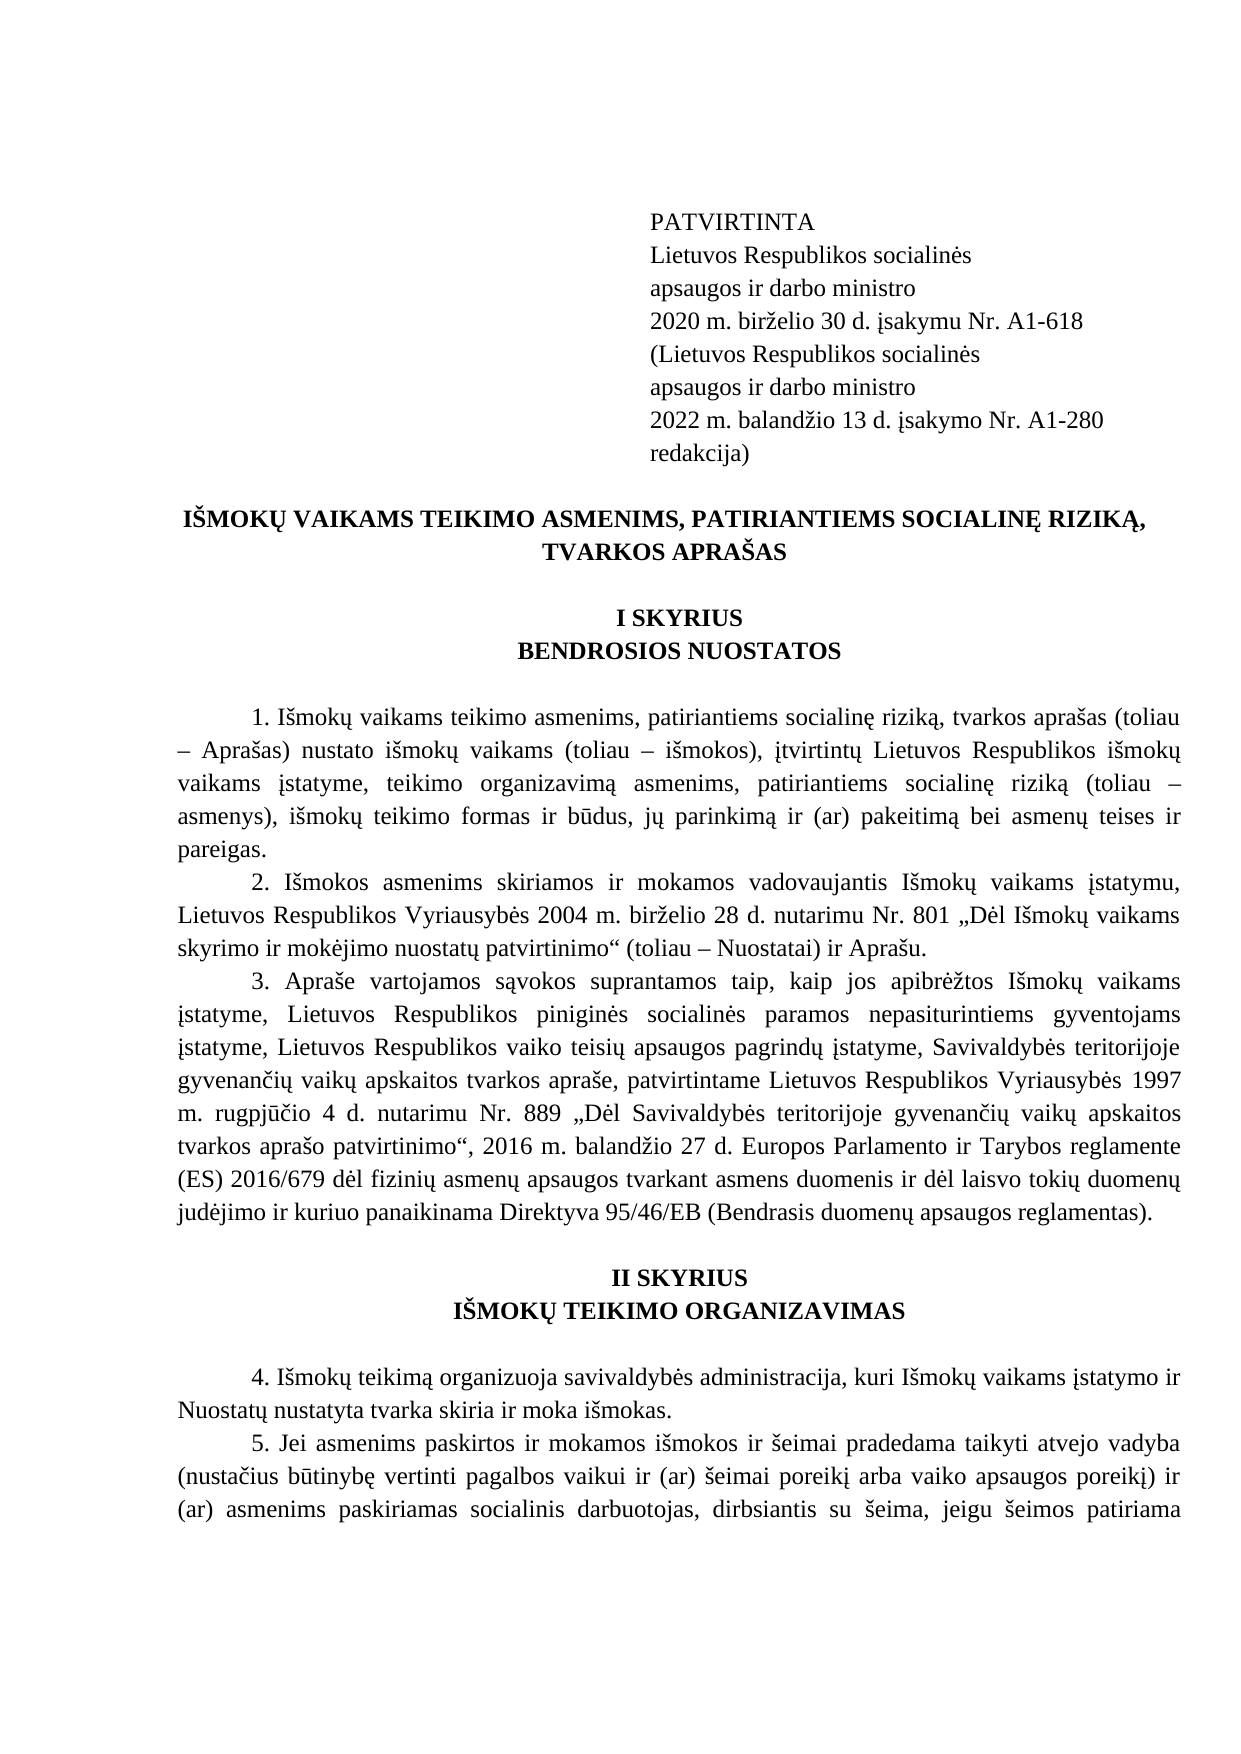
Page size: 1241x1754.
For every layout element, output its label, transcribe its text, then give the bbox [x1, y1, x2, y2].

text I SKYRIUS [177, 603, 1181, 632]
text 3. Apraše vartojamos sąvokos suprantamos taip, kaip jos apibrėžtos Išmokų vaikams įstatyme, Lietuvos Respublikos piniginės socialinės paramos nepasiturintiems gyventojams įstatyme, Lietuvos Respublikos vaiko teisių apsaugos pagrindų įstatyme, Savivaldybės teritorijoje gyvenančių vaikų apskaitos tvarkos apraše, patvirtintame Lietuvos Respublikos Vyriausybės 1997 m. rugpjūčio 4 d. nutarimu Nr. 889 „Dėl Savivaldybės teritorijoje gyvenančių vaikų apskaitos tvarkos aprašo patvirtinimo“, 2016 m. balandžio 27 d. Europos Parlamento ir Tarybos reglamente (ES) 2016/679 dėl fizinių asmenų apsaugos tvarkant asmens duomenis ir dėl laisvo tokių duomenų judėjimo ir kuriuo panaikinama Direktyva 95/46/EB (Bendrasis duomenų apsaugos reglamentas). [177, 966, 1181, 1226]
text II SKYRIUS [177, 1263, 1181, 1292]
text 2020 m. birželio 30 d. įsakymu Nr. A1-618 [650, 306, 1167, 334]
text apsaugos ir darbo ministro [650, 273, 1152, 301]
text 2. Išmokos asmenims skiriamos ir mokamos vadovaujantis Išmokų vaikams įstatymu, Lietuvos Respublikos Vyriausybės 2004 m. birželio 28 d. nutarimu Nr. 801 „Dėl Išmokų vaikams skyrimo ir mokėjimo nuostatų patvirtinimo“ (toliau – Nuostatai) ir Aprašu. [177, 867, 1181, 962]
text 5. Jei asmenims paskirtos ir mokamos išmokos ir šeimai pradedama taikyti atvejo vadyba (nustačius būtinybę vertinti pagalbos vaikui ir (ar) šeimai poreikį arba vaiko apsaugos poreikį) ir (ar) asmenims paskiriamas socialinis darbuotojas, dirbsiantis su šeima, jeigu šeimos patiriama [177, 1428, 1181, 1523]
text IŠMOKŲ VAIKAMS TEIKIMO ASMENIMS, PATIRIANTIEMS SOCIALINĘ RIZIKĄ, tvarkos APRAŠAS [177, 504, 1152, 566]
text 1. Išmokų vaikams teikimo asmenims, patiriantiems socialinę riziką, tvarkos aprašas (toliau – Aprašas) nustato išmokų vaikams (toliau – išmokos), įtvirtintų Lietuvos Respublikos išmokų vaikams įstatyme, teikimo organizavimą asmenims, patiriantiems socialinę riziką (toliau – asmenys), išmokų teikimo formas ir būdus, jų parinkimą ir (ar) pakeitimą bei asmenų teises ir pareigas. [177, 702, 1181, 863]
text 4. Išmokų teikimą organizuoja savivaldybės administracija, kuri Išmokų vaikams įstatymo ir Nuostatų nustatyta tvarka skiria ir moka išmokas. [177, 1362, 1181, 1424]
text (Lietuvos Respublikos socialinės [650, 339, 1167, 367]
text apsaugos ir darbo ministro [650, 372, 1167, 401]
text IŠMOKŲ TEIKIMO ORGANIZAVIMAS [177, 1296, 1181, 1325]
text redakcija) [650, 438, 1167, 467]
text Lietuvos Respublikos socialinės [650, 240, 1167, 268]
text 2022 m. balandžio 13 d. įsakymo Nr. A1-280 [650, 405, 1167, 433]
text BENDROSIOS NUOSTATOS [177, 636, 1181, 665]
text PATVIRTINTA [650, 207, 1167, 235]
